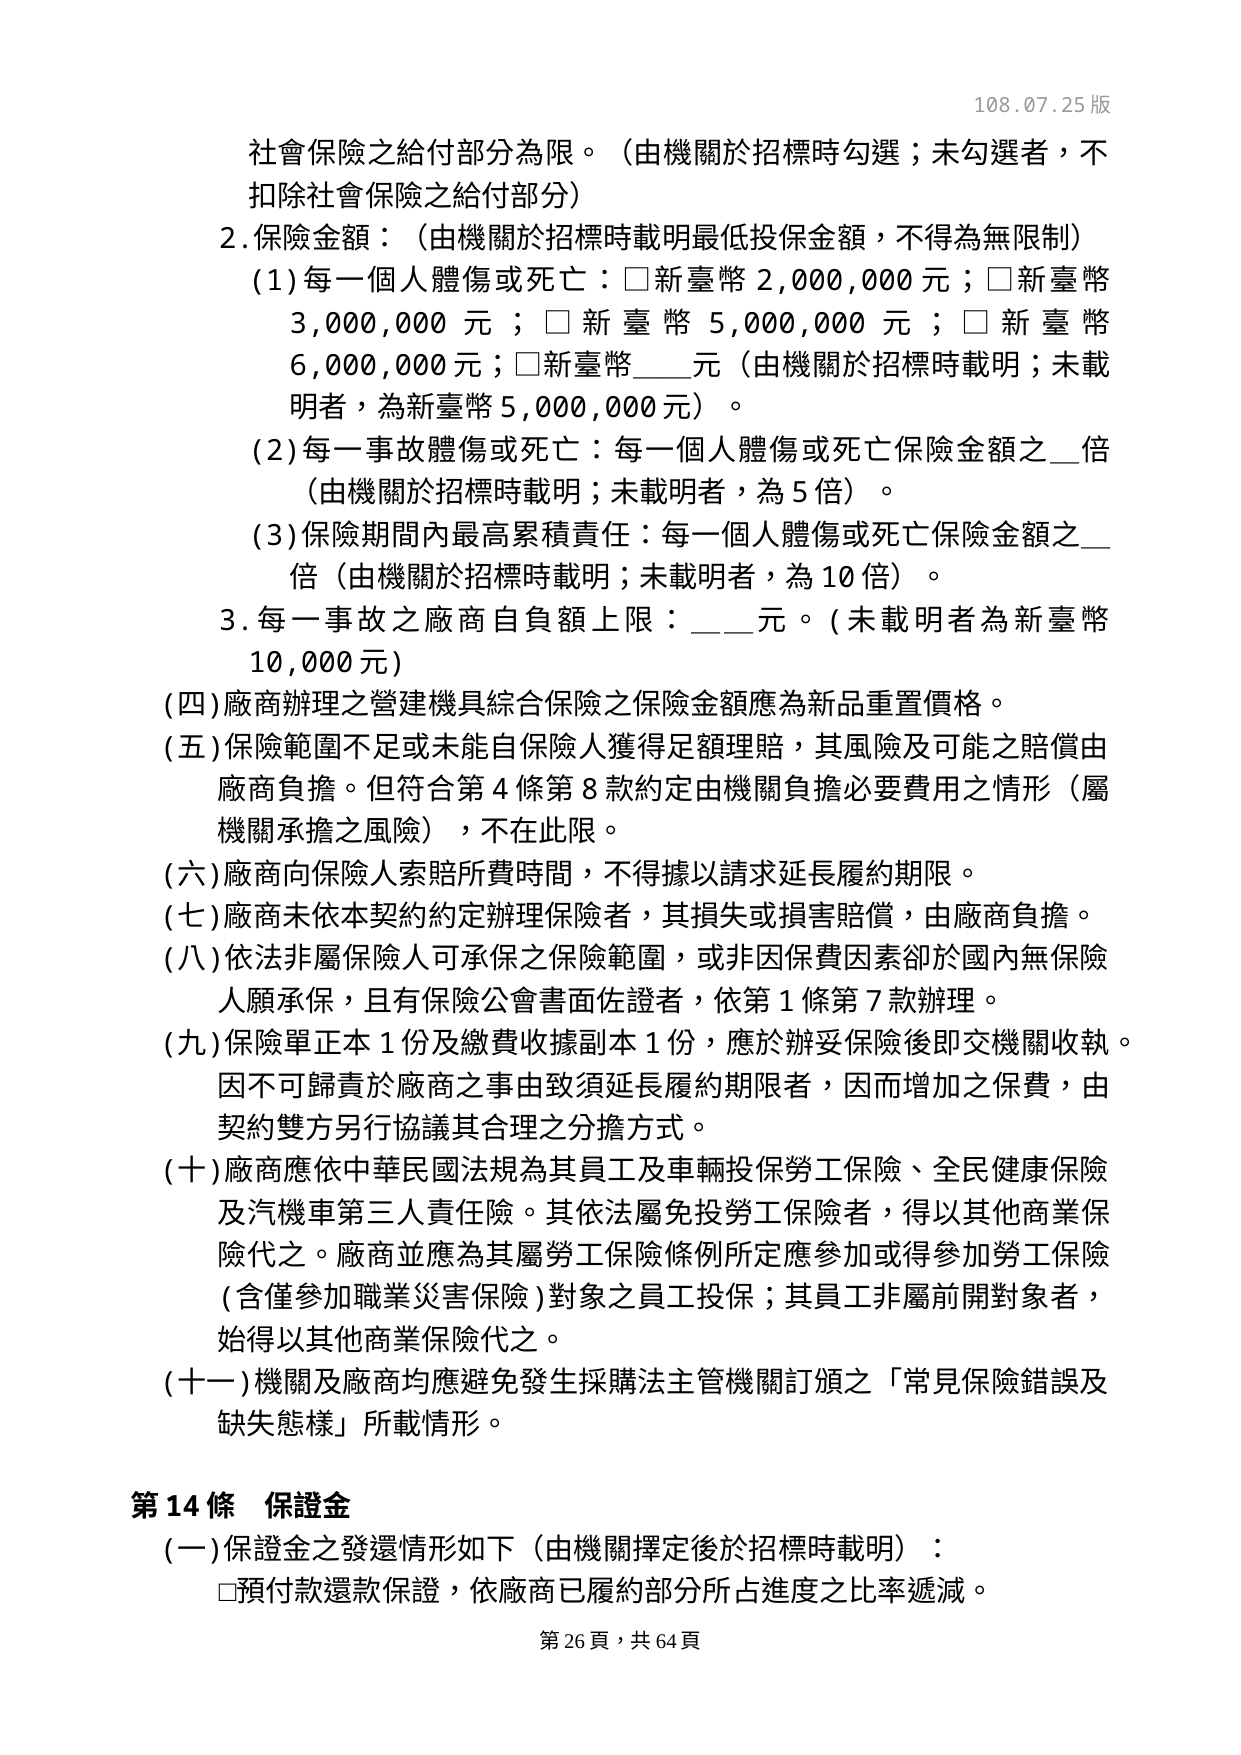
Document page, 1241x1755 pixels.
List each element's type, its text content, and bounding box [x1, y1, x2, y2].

text (七)廠商未依本契約約定辦理保險者，其損失或損害賠償，由廠商負擔。 [159, 893, 1110, 935]
text (2)每一事故體傷或死亡：每一個人體傷或死亡保險金額之＿倍（由機關於招標時載明；未載明者，為5倍）。 [248, 426, 1110, 511]
text (1)每一個人體傷或死亡：□新臺幣2,000,000元；□新臺幣3,000,000元；□新臺幣5,000,000元；□新臺幣6,000,000元；□新臺幣＿＿元（由機關於招標時載明；未載明者，為新臺幣5,000,000元）。 [248, 257, 1110, 426]
text □預付款還款保證，依廠商已履約部分所占進度之比率遞減。 [218, 1568, 1110, 1610]
text (六)廠商向保險人索賠所費時間，不得據以請求延長履約期限。 [159, 850, 1110, 893]
text (十一)機關及廠商均應避免發生採購法主管機關訂頒之「常見保險錯誤及缺失態樣」所載情形。 [159, 1358, 1110, 1443]
text (3)保險期間內最高累積責任：每一個人體傷或死亡保險金額之＿倍（由機關於招標時載明；未載明者，為10倍）。 [248, 511, 1110, 596]
text 社會保險之給付部分為限。（由機關於招標時勾選；未勾選者，不扣除社會保險之給付部分） [218, 130, 1110, 214]
text 第14條 保證金 [130, 1483, 1110, 1525]
text (五)保險範圍不足或未能自保險人獲得足額理賠，其風險及可能之賠償由廠商負擔。但符合第4條第8款約定由機關負擔必要費用之情形（屬機關承擔之風險），不在此限。 [159, 723, 1110, 850]
text 3.每一事故之廠商自負額上限：＿＿元。(未載明者為新臺幣10,000元) [218, 596, 1110, 681]
text (十)廠商應依中華民國法規為其員工及車輛投保勞工保險、全民健康保險及汽機車第三人責任險。其依法屬免投勞工保險者，得以其他商業保險代之。廠商並應為其屬勞工保險條例所定應參加或得參加勞工保險(含僅參加職業災害保險)對象之員工投保；其員工非屬前開對象者，始得以其他商業保險代之。 [159, 1147, 1110, 1358]
text (四)廠商辦理之營建機具綜合保險之保險金額應為新品重置價格。 [159, 681, 1110, 723]
text (九)保險單正本1份及繳費收據副本1份，應於辦妥保險後即交機關收執。因不可歸責於廠商之事由致須延長履約期限者，因而增加之保費，由契約雙方另行協議其合理之分擔方式。 [159, 1020, 1110, 1147]
text (八)依法非屬保險人可承保之保險範圍，或非因保費因素卻於國內無保險人願承保，且有保險公會書面佐證者，依第1條第7款辦理。 [159, 935, 1110, 1020]
text (一)保證金之發還情形如下（由機關擇定後於招標時載明）： [159, 1525, 1110, 1568]
text 2.保險金額：（由機關於招標時載明最低投保金額，不得為無限制） [218, 214, 1110, 257]
